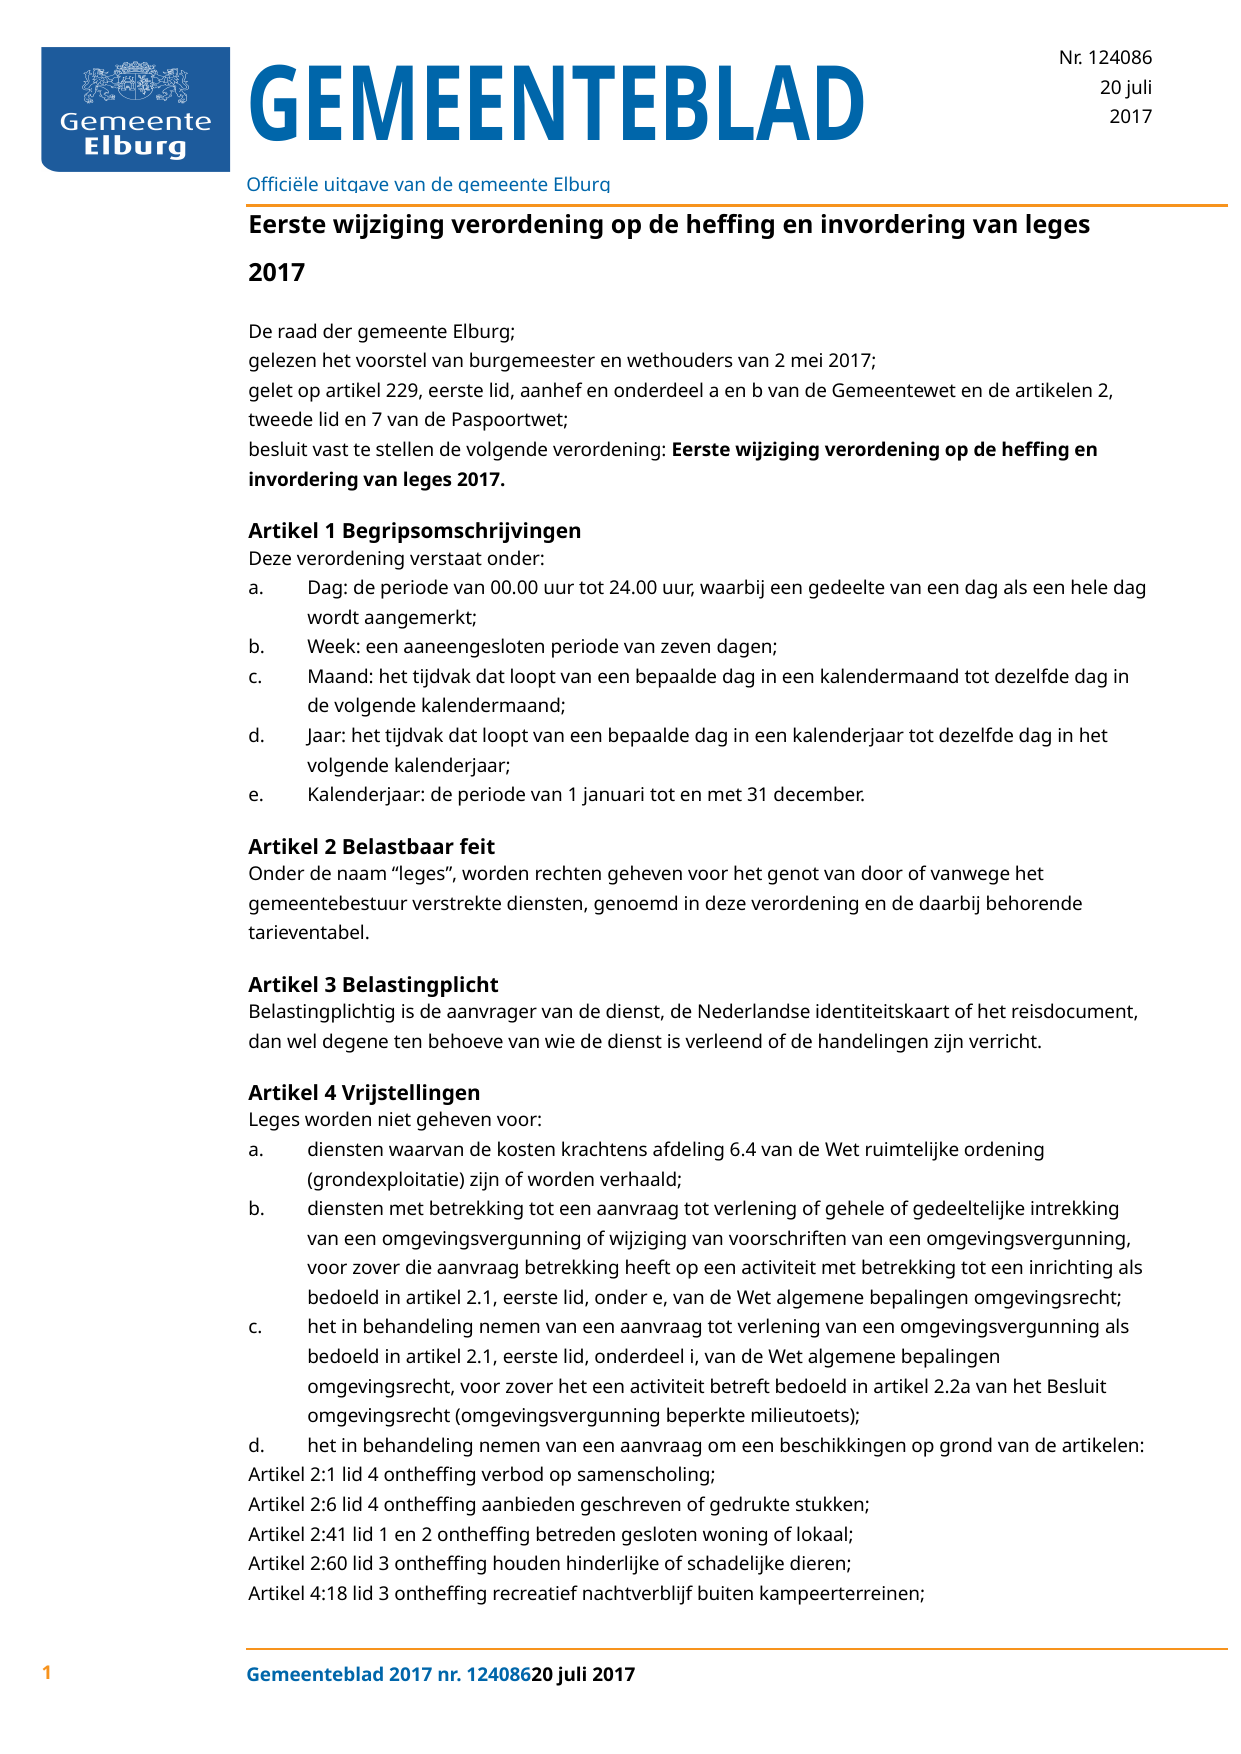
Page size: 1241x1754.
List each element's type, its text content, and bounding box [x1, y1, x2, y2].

text Artikel 2:60 lid 3 ontheffing houden hinderlijke of schadelijke dieren; [248, 1550, 1152, 1576]
list het in behandeling nemen van een aanvraag om een beschikkingen op grond van de artikelen: [248, 1432, 1152, 1458]
list diensten met betrekking tot een aanvraag tot verlening of gehele of gedeeltelijke intrekking van een omgevingsvergunning of wijziging van voorschriften van een omgevingsvergunning, voor zover die aanvraag betrekking heeft op een activiteit met betrekking tot een inrichting als bedoeld in artikel 2.1, eerste lid, onder e, van de Wet algemene bepalingen omgevingsrecht; [248, 1195, 1152, 1310]
text Artikel 1 Begripsomschrijvingen [248, 516, 1152, 545]
text Artikel 4:18 lid 3 ontheffing recreatief nachtverblijf buiten kampeerterreinen; [248, 1580, 1152, 1606]
list Jaar: het tijdvak dat loopt van een bepaalde dag in een kalenderjaar tot dezelfde dag in het volgende kalenderjaar; [248, 722, 1152, 777]
picture [41, 47, 231, 172]
list Maand: het tijdvak dat loopt van een bepaalde dag in een kalendermaand tot dezelfde dag in de volgende kalendermaand; [248, 663, 1152, 718]
text Deze verordening verstaat onder: [248, 545, 1152, 570]
list het in behandeling nemen van een aanvraag tot verlening van een omgevingsvergunning als bedoeld in artikel 2.1, eerste lid, onderdeel i, van de Wet algemene bepalingen omgevingsrecht, voor zover het een activiteit betreft bedoeld in artikel 2.2a van het Besluit omgevingsrecht (omgevingsvergunning beperkte milieutoets); [248, 1314, 1152, 1428]
text besluit vast te stellen de volgende verordening: Eerste wijziging verordening op de heffing en invordering van leges 2017. [248, 436, 1152, 492]
text Artikel 3 Belastingplicht [248, 970, 1152, 998]
text Artikel 4 Vrijstellingen [248, 1078, 1152, 1107]
text Artikel 2:6 lid 4 ontheffing aanbieden geschreven of gedrukte stukken; [248, 1491, 1152, 1517]
text Leges worden niet geheven voor: [248, 1107, 1152, 1132]
text Artikel 2:41 lid 1 en 2 ontheffing betreden gesloten woning of lokaal; [248, 1521, 1152, 1547]
text De raad der gemeente Elburg; [248, 318, 1152, 344]
list Week: een aaneengesloten periode van zeven dagen; [248, 633, 1152, 659]
text Belastingplichtig is de aanvrager van de dienst, de Nederlandse identiteitskaart of het reisdocument, dan wel degene ten behoeve van wie de dienst is verleend of de handelingen zijn verricht. [248, 998, 1152, 1053]
list Kalenderjaar: de periode van 1 januari tot en met 31 december. [248, 781, 1152, 807]
list Dag: de periode van 00.00 uur tot 24.00 uur, waarbij een gedeelte van een dag als een hele dag wordt aangemerkt; [248, 574, 1152, 629]
text Onder de naam “leges”, worden rechten geheven voor het genot van door of vanwege het gemeentebestuur verstrekte diensten, genoemd in deze verordening en de daarbij behorende tarieventabel. [248, 860, 1152, 945]
text Artikel 2 Belastbaar feit [248, 832, 1152, 860]
text Eerste wijziging verordening op de heffing en invordering van leges 2017 [248, 207, 1152, 288]
list diensten waarvan de kosten krachtens afdeling 6.4 van de Wet ruimtelijke ordening (grondexploitatie) zijn of worden verhaald; [248, 1136, 1152, 1192]
text gelet op artikel 229, eerste lid, aanhef en onderdeel a en b van de Gemeentewet en de artikelen 2, tweede lid en 7 van de Paspoortwet; [248, 377, 1152, 432]
text Artikel 2:1 lid 4 ontheffing verbod op samenscholing; [248, 1462, 1152, 1487]
text gelezen het voorstel van burgemeester en wethouders van 2 mei 2017; [248, 347, 1152, 373]
